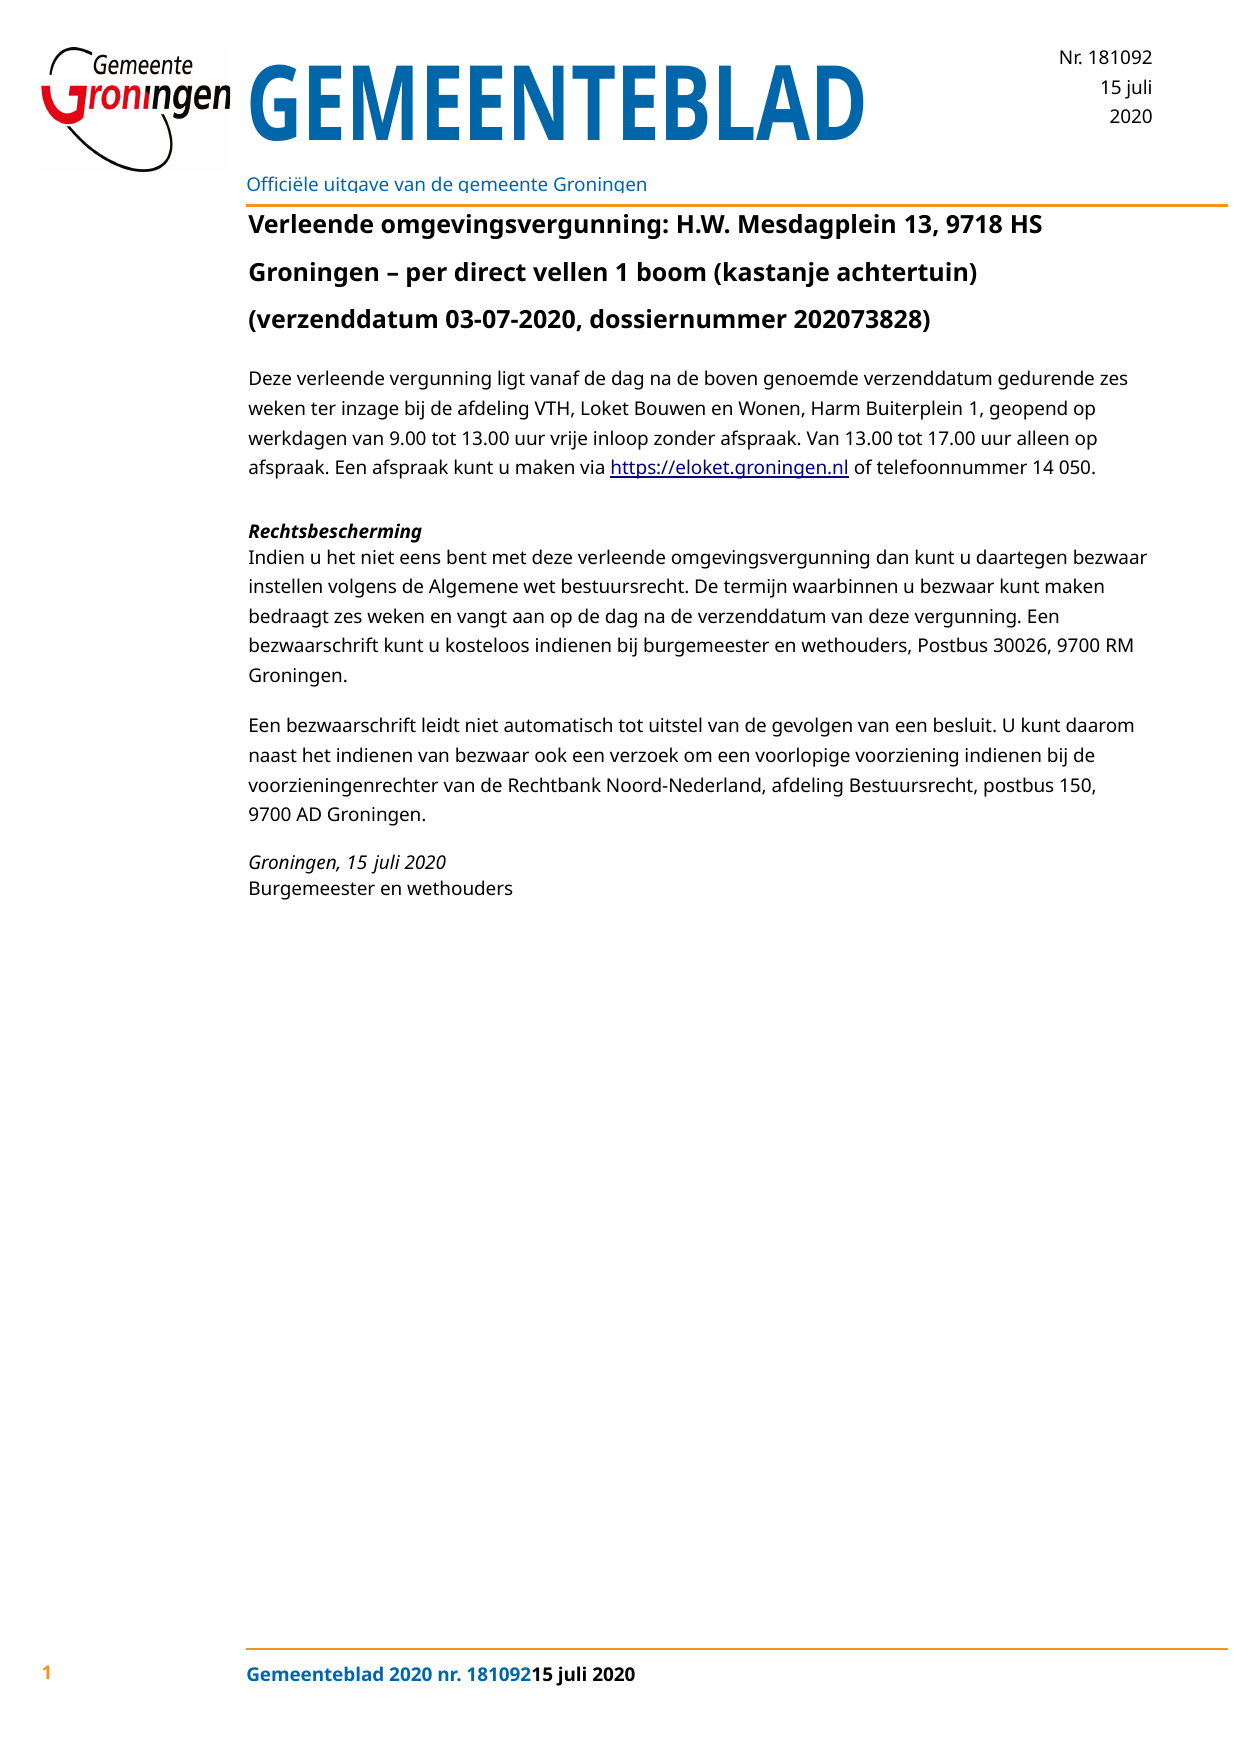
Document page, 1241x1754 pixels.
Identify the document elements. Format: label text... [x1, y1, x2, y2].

text Deze verleende vergunning ligt vanaf de dag na de boven genoemde verzenddatum gedurende zes weken ter inzage bij de afdeling VTH, Loket Bouwen en Wonen, Harm Buiterplein 1, geopend op werkdagen van 9.00 tot 13.00 uur vrije inloop zonder afspraak. Van 13.00 tot 17.00 uur alleen op afspraak. Een afspraak kunt u maken via https://eloket.groningen.nl of telefoonnummer 14 050. [248, 366, 1152, 480]
picture [41, 47, 231, 172]
text Rechtsbescherming [248, 518, 1152, 544]
text Burgemeester en wethouders [248, 875, 1152, 901]
text Groningen, 15 juli 2020 [248, 849, 1152, 875]
text Verleende omgevingsvergunning: H.W. Mesdagplein 13, 9718 HS Groningen – per direct vellen 1 boom (kastanje achtertuin) (verzenddatum 03-07-2020, dossiernummer 202073828) [248, 207, 1152, 336]
text Indien u het niet eens bent met deze verleende omgevingsvergunning dan kunt u daartegen bezwaar instellen volgens de Algemene wet bestuursrecht. De termijn waarbinnen u bezwaar kunt maken bedraagt zes weken en vangt aan op de dag na de verzenddatum van deze vergunning. Een bezwaarschrift kunt u kosteloos indienen bij burgemeester en wethouders, Postbus 30026, 9700 RM Groningen. [248, 544, 1152, 688]
text Een bezwaarschrift leidt niet automatisch tot uitstel van de gevolgen van een besluit. U kunt daarom naast het indienen van bezwaar ook een verzoek om een voorlopige voorziening indienen bij de voorzieningenrechter van de Rechtbank Noord-Nederland, afdeling Bestuursrecht, postbus 150, 9700 AD Groningen. [248, 713, 1152, 827]
